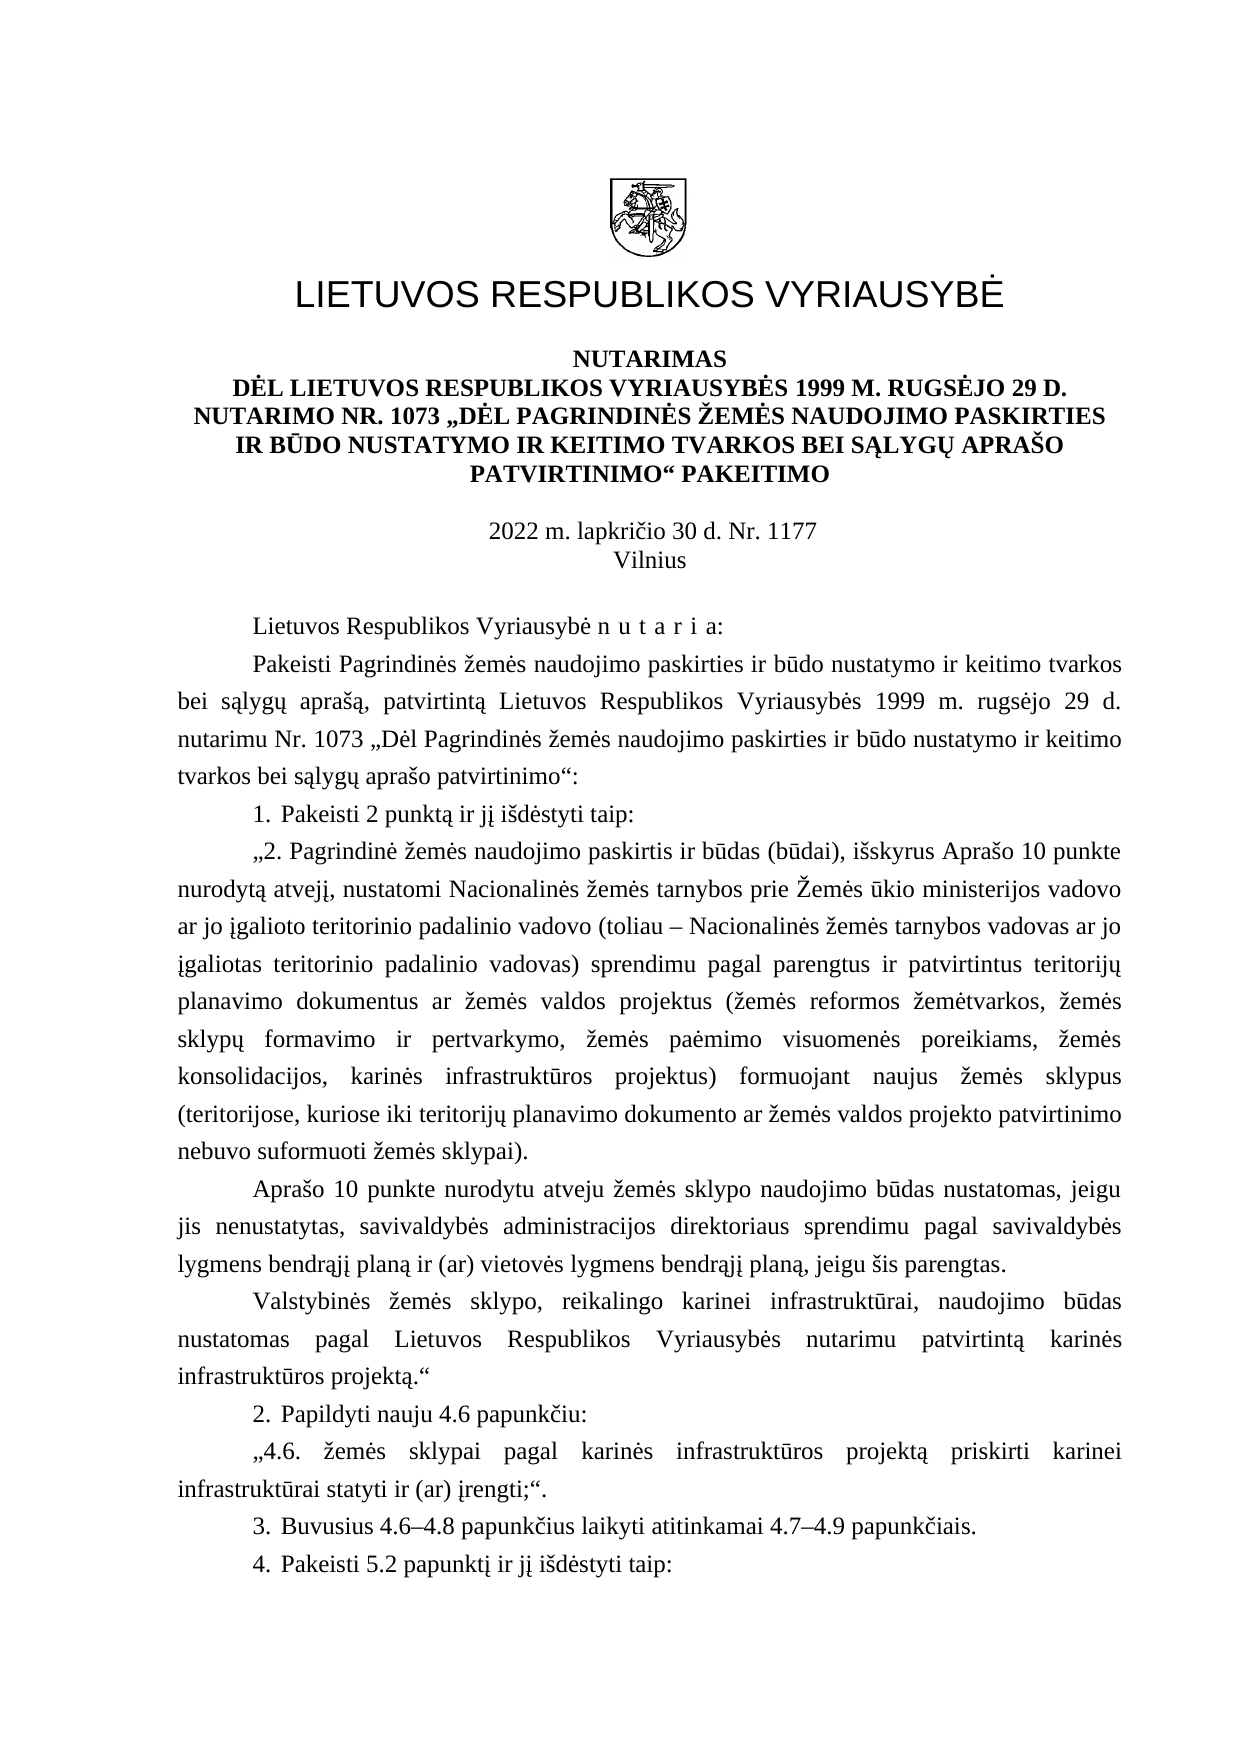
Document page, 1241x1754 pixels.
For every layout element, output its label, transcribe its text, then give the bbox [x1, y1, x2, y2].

text Pakeisti Pagrindinės žemės naudojimo paskirties ir būdo nustatymo ir keitimo tvarkos bei sąlygų aprašą, patvirtintą Lietuvos Respublikos Vyriausybės 1999 m. rugsėjo 29 d. nutarimu Nr. 1073 „Dėl Pagrindinės žemės naudojimo paskirties ir būdo nustatymo ir keitimo tvarkos bei sąlygų aprašo patvirtinimo“: [177, 640, 1122, 790]
text „2. Pagrindinė žemės naudojimo paskirtis ir būdas (būdai), išskyrus Aprašo 10 punkte nurodytą atvejį, nustatomi Nacionalinės žemės tarnybos prie Žemės ūkio ministerijos vadovo ar jo įgalioto teritorinio padalinio vadovo (toliau – Nacionalinės žemės tarnybos vadovas ar jo įgaliotas teritorinio padalinio vadovas) sprendimu pagal parengtus ir patvirtintus teritorijų planavimo dokumentus ar žemės valdos projektus (žemės reformos žemėtvarkos, žemės sklypų formavimo ir pertvarkymo, žemės paėmimo visuomenės poreikiams, žemės konsolidacijos, karinės infrastruktūros projektus) formuojant naujus žemės sklypus (teritorijose, kuriose iki teritorijų planavimo dokumento ar žemės valdos projekto patvirtinimo nebuvo suformuoti žemės sklypai). [177, 828, 1122, 1165]
text 4. Pakeisti 5.2 papunktį ir jį išdėstyti taip: [177, 1540, 1122, 1578]
text DĖL LIETUVOS RESPUBLIKOS VYRIAUSYBĖS 1999 M. RUGSĖJO 29 D. NUTARIMO NR. 1073 „DĖL PAGRINDINĖS ŽEMĖS NAUDOJIMO PASKIRTIES IR BŪDO NUSTATYMO IR KEITIMO TVARKOS BEI SĄLYGŲ APRAŠO PATVIRTINIMO“ PAKEITIMO [177, 373, 1122, 488]
text 2. Papildyti nauju 4.6 papunkčiu: [177, 1390, 1122, 1428]
text Aprašo 10 punkte nurodytu atveju žemės sklypo naudojimo būdas nustatomas, jeigu jis nenustatytas, savivaldybės administracijos direktoriaus sprendimu pagal savivaldybės lygmens bendrąjį planą ir (ar) vietovės lygmens bendrąjį planą, jeigu šis parengtas. [177, 1165, 1122, 1278]
text nutarimas [177, 344, 1122, 373]
text Lietuvos Respublikos Vyriausybė [177, 272, 1122, 315]
text 3. Buvusius 4.6–4.8 papunkčius laikyti atitinkamai 4.7–4.9 papunkčiais. [177, 1503, 1122, 1540]
text 2022 m. lapkričio 30 d. Nr. 1177 [177, 516, 1122, 545]
text „4.6. žemės sklypai pagal karinės infrastruktūros projektą priskirti karinei infrastruktūrai statyti ir (ar) įrengti;“. [177, 1428, 1122, 1503]
text Valstybinės žemės sklypo, reikalingo karinei infrastruktūrai, naudojimo būdas nustatomas pagal Lietuvos Respublikos Vyriausybės nutarimu patvirtintą karinės infrastruktūros projektą.“ [177, 1278, 1122, 1390]
text 1. Pakeisti 2 punktą ir jį išdėstyti taip: [177, 790, 1122, 828]
text Vilnius [177, 545, 1122, 574]
text Lietuvos Respublikos Vyriausybė nutaria: [177, 603, 1122, 640]
